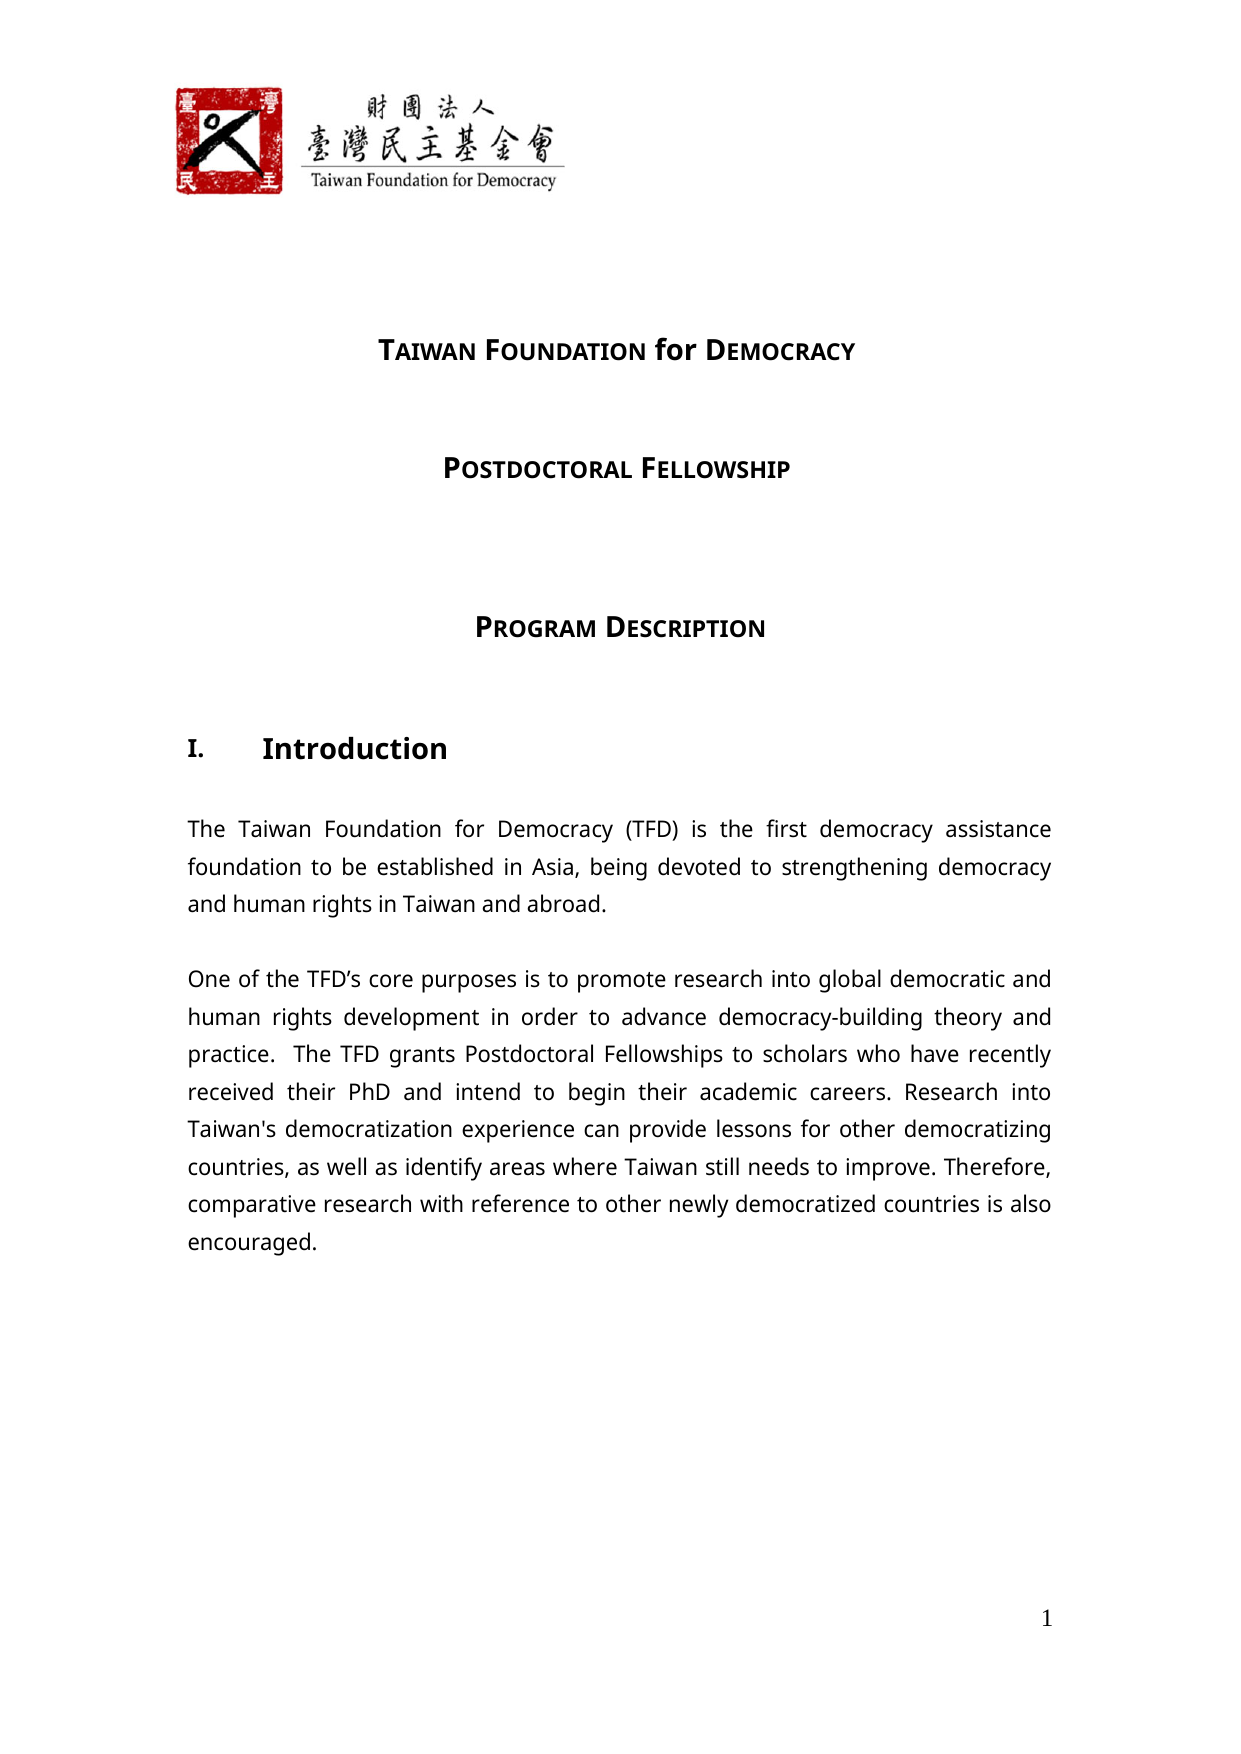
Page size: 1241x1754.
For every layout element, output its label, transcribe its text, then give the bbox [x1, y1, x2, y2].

text Program Description [187, 607, 1053, 646]
text Taiwan Foundation for Democracy [187, 329, 1053, 368]
text I. Introduction [187, 728, 1053, 768]
text Postdoctoral Fellowship [187, 448, 1053, 487]
text One of the TFD’s core purposes is to promote research into global democratic and human rights development in order to advance democracy-building theory and practice. The TFD grants Postdoctoral Fellowships to scholars who have recently received their PhD and intend to begin their academic careers. Research into Taiwan's democratization experience can provide lessons for other democratizing countries, as well as identify areas where Taiwan still needs to improve. Therefore, comparative research with reference to other newly democratized countries is also encouraged. [187, 963, 1053, 1257]
text The Taiwan Foundation for Democracy (TFD) is the first democracy assistance foundation to be established in Asia, being devoted to strengthening democracy and human rights in Taiwan and abroad. [187, 813, 1053, 919]
